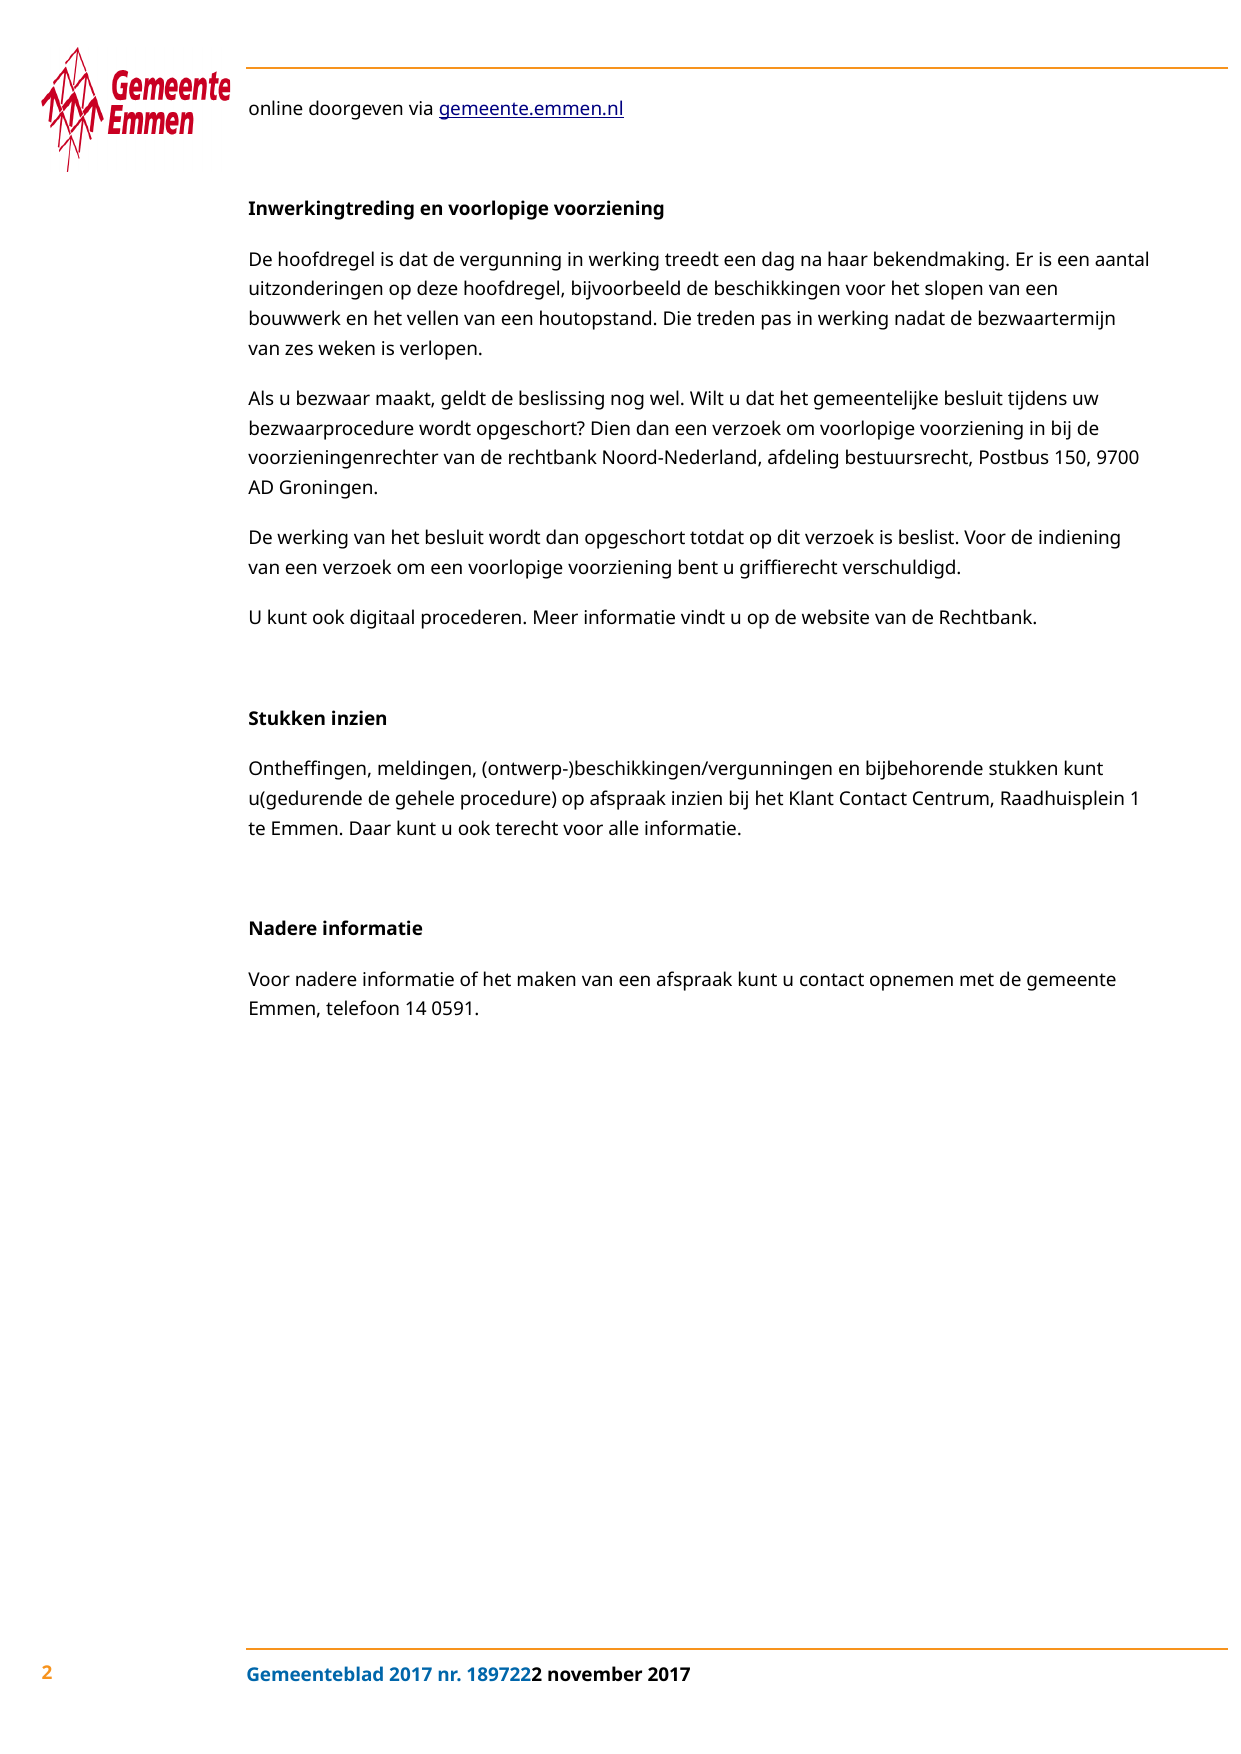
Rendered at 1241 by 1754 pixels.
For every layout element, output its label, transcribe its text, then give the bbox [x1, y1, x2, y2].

text online doorgeven via gemeente.emmen.nl [248, 95, 1152, 121]
text Ontheffingen, meldingen, (ontwerp-)beschikkingen/vergunningen en bijbehorende stukken kunt u(gedurende de gehele procedure) op afspraak inzien bij het Klant Contact Centrum, Raadhuisplein 1 te Emmen. Daar kunt u ook terecht voor alle informatie. [248, 756, 1152, 841]
text Stukken inzien [248, 705, 1152, 731]
text Als u bezwaar maakt, geldt de beslissing nog wel. Wilt u dat het gemeentelijke besluit tijdens uw bezwaarprocedure wordt opgeschort? Dien dan een verzoek om voorlopige voorziening in bij de voorzieningenrechter van de rechtbank Noord-Nederland, afdeling bestuursrecht, Postbus 150, 9700 AD Groningen. [248, 385, 1152, 500]
text Nadere informatie [248, 916, 1152, 941]
picture [41, 47, 231, 172]
text Inwerkingtreding en voorlopige voorziening [248, 196, 1152, 221]
text Voor nadere informatie of het maken van een afspraak kunt u contact opnemen met de gemeente Emmen, telefoon 14 0591. [248, 966, 1152, 1021]
text De werking van het besluit wordt dan opgeschort totdat op dit verzoek is beslist. Voor de indiening van een verzoek om een voorlopige voorziening bent u griffierecht verschuldigd. [248, 524, 1152, 580]
text U kunt ook digitaal procederen. Meer informatie vindt u op de website van de Rechtbank. [248, 604, 1152, 630]
text De hoofdregel is dat de vergunning in werking treedt een dag na haar bekendmaking. Er is een aantal uitzonderingen op deze hoofdregel, bijvoorbeeld de beschikkingen voor het slopen van een bouwwerk en het vellen van een houtopstand. Die treden pas in werking nadat de bezwaartermijn van zes weken is verlopen. [248, 246, 1152, 361]
